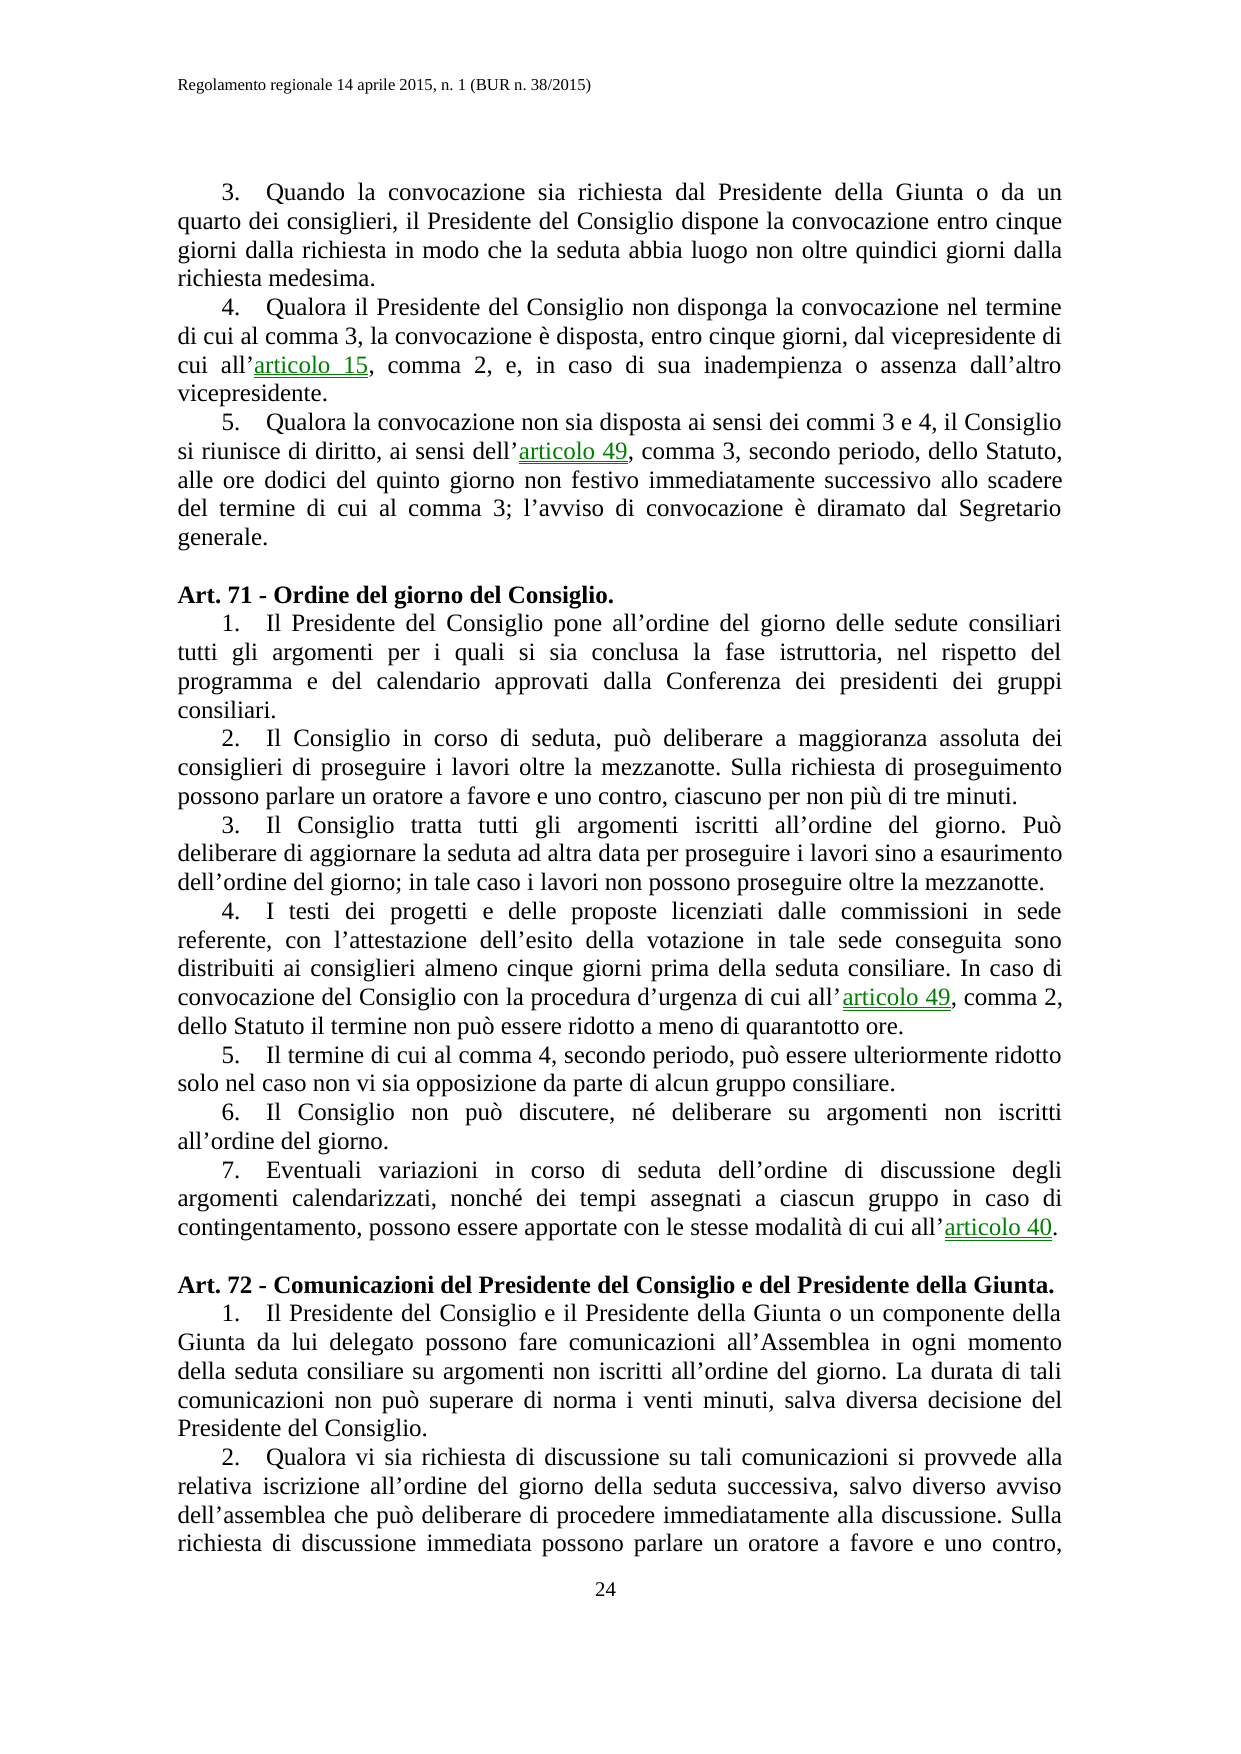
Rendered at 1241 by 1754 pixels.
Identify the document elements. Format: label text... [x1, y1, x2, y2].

text 1. Il Presidente del Consiglio pone all’ordine del giorno delle sedute consiliari tutti gli argomenti per i quali si sia conclusa la fase istruttoria, nel rispetto del programma e del calendario approvati dalla Conferenza dei presidenti dei gruppi consiliari. [177, 608, 1063, 723]
text 1. Il Presidente del Consiglio e il Presidente della Giunta o un componente della Giunta da lui delegato possono fare comunicazioni all’Assemblea in ogni momento della seduta consiliare su argomenti non iscritti all’ordine del giorno. La durata di tali comunicazioni non può superare di norma i venti minuti, salva diversa decisione del Presidente del Consiglio. [177, 1298, 1063, 1442]
text 3. Il Consiglio tratta tutti gli argomenti iscritti all’ordine del giorno. Può deliberare di aggiornare la seduta ad altra data per proseguire i lavori sino a esaurimento dell’ordine del giorno; in tale caso i lavori non possono proseguire oltre la mezzanotte. [177, 810, 1063, 896]
text 3. Quando la convocazione sia richiesta dal Presidente della Giunta o da un quarto dei consiglieri, il Presidente del Consiglio dispone la convocazione entro cinque giorni dalla richiesta in modo che la seduta abbia luogo non oltre quindici giorni dalla richiesta medesima. [177, 177, 1063, 292]
subtitle Art. 72 - Comunicazioni del Presidente del Consiglio e del Presidente della Giunta. [177, 1270, 1063, 1298]
text 2. Qualora vi sia richiesta di discussione su tali comunicazioni si provvede alla relativa iscrizione all’ordine del giorno della seduta successiva, salvo diverso avviso dell’assemblea che può deliberare di procedere immediatamente alla discussione. Sulla richiesta di discussione immediata possono parlare un oratore a favore e uno contro, [177, 1442, 1063, 1557]
text 4. Qualora il Presidente del Consiglio non disponga la convocazione nel termine di cui al comma 3, la convocazione è disposta, entro cinque giorni, dal vicepresidente di cui all’15rr0001.html#art15articolo 15, comma 2, e, in caso di sua inadempienza o assenza dall’altro vicepresidente. [177, 292, 1063, 407]
text 5. Qualora la convocazione non sia disposta ai sensi dei commi 3 e 4, il Consiglio si riunisce di diritto, ai sensi dell’/leggi/2012/12st0001.html#art49articolo 49, comma 3, secondo periodo, dello Statuto, alle ore dodici del quinto giorno non festivo immediatamente successivo allo scadere del termine di cui al comma 3; l’avviso di convocazione è diramato dal Segretario generale. [177, 407, 1063, 551]
subtitle Art. 71 - Ordine del giorno del Consiglio. [177, 580, 1063, 608]
text 4. I testi dei progetti e delle proposte licenziati dalle commissioni in sede referente, con l’attestazione dell’esito della votazione in tale sede conseguita sono distribuiti ai consiglieri almeno cinque giorni prima della seduta consiliare. In caso di convocazione del Consiglio con la procedura d’urgenza di cui all’/leggi/2012/12st0001.html#art49articolo 49, comma 2, dello Statuto il termine non può essere ridotto a meno di quarantotto ore. [177, 896, 1063, 1040]
text 5. Il termine di cui al comma 4, secondo periodo, può essere ulteriormente ridotto solo nel caso non vi sia opposizione da parte di alcun gruppo consiliare. [177, 1040, 1063, 1097]
text 6. Il Consiglio non può discutere, né deliberare su argomenti non iscritti all’ordine del giorno. [177, 1097, 1063, 1155]
text 2. Il Consiglio in corso di seduta, può deliberare a maggioranza assoluta dei consiglieri di proseguire i lavori oltre la mezzanotte. Sulla richiesta di proseguimento possono parlare un oratore a favore e uno contro, ciascuno per non più di tre minuti. [177, 723, 1063, 810]
text 7. Eventuali variazioni in corso di seduta dell’ordine di discussione degli argomenti calendarizzati, nonché dei tempi assegnati a ciascun gruppo in caso di contingentamento, possono essere apportate con le stesse modalità di cui all’15rr0001.html#art40articolo 40. [177, 1155, 1063, 1241]
